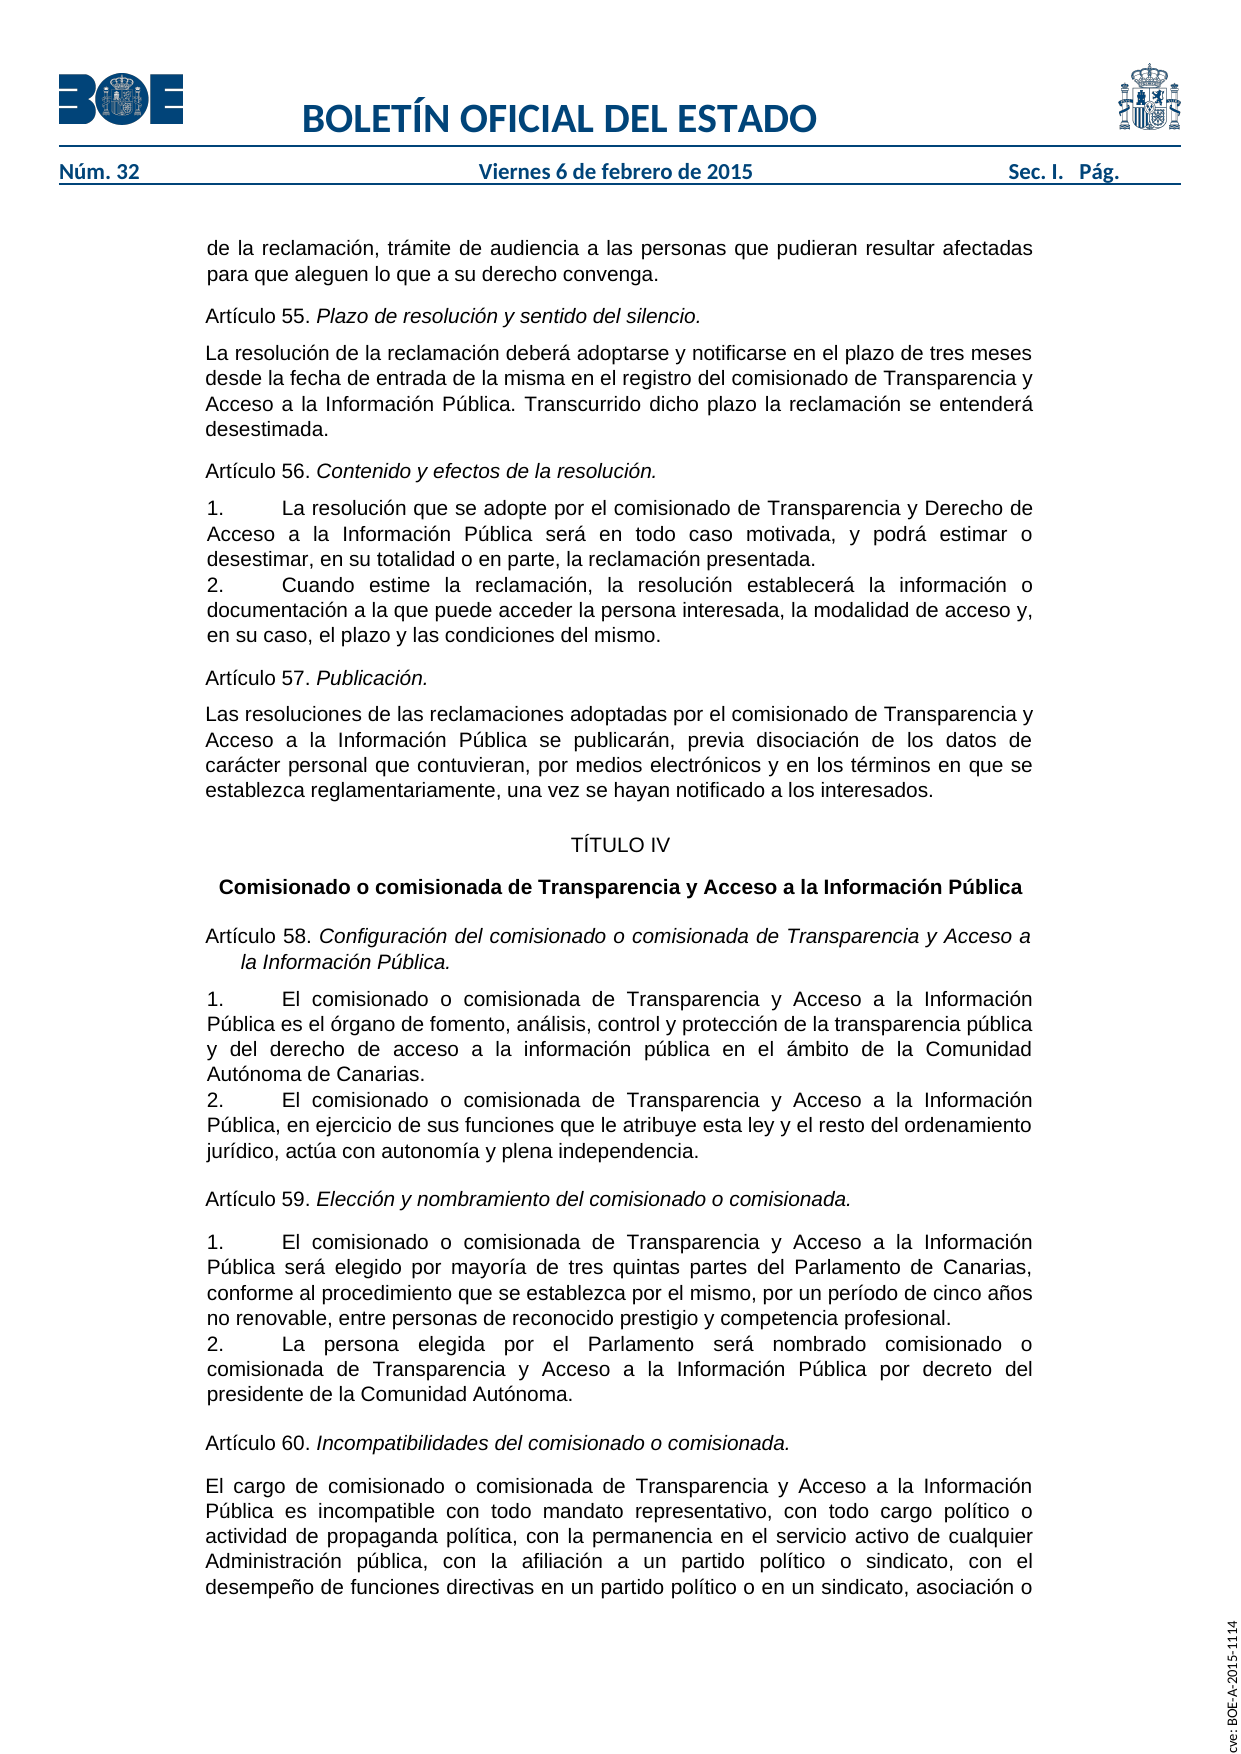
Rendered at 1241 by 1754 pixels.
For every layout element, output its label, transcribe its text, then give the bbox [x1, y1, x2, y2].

text La resolución de la reclamación deberá adoptarse y notificarse en el plazo de tres meses desde la fecha de entrada de la misma en el registro del comisionado de Transparencia y Acceso a la Información Pública. Transcurrido dicho plazo la reclamación se entenderá desestimada. [205, 341, 1034, 441]
text Artículo 58. Configuración del comisionado o comisionada de Transparencia y Acceso a la Información Pública. [205, 923, 1034, 973]
text Artículo 55. Plazo de resolución y sentido del silencio. [205, 304, 1034, 328]
text El cargo de comisionado o comisionada de Transparencia y Acceso a la Información Pública es incompatible con todo mandato representativo, con todo cargo político o actividad de propaganda política, con la permanencia en el servicio activo de cualquier Administración pública, con la afiliación a un partido político o sindicato, con el desempeño de funciones directivas en un partido político o en un sindicato, asociación o [205, 1473, 1034, 1599]
text Artículo 57. Publicación. [205, 666, 1034, 689]
text Comisionado o comisionada de Transparencia y Acceso a la Información Pública [219, 875, 1034, 899]
text Artículo 59. Elección y nombramiento del comisionado o comisionada. [205, 1187, 1034, 1211]
list de la reclamación, trámite de audiencia a las personas que pudieran resultar afectadas para que aleguen lo que a su derecho convenga. [207, 236, 1034, 286]
list El comisionado o comisionada de Transparencia y Acceso a la Información Pública será elegido por mayoría de tres quintas partes del Parlamento de Canarias, conforme al procedimiento que se establezca por el mismo, por un período de cinco años no renovable, entre personas de reconocido prestigio y competencia profesional. [207, 1230, 1034, 1330]
list La resolución que se adopte por el comisionado de Transparencia y Derecho de Acceso a la Información Pública será en todo caso motivada, y podrá estimar o desestimar, en su totalidad o en parte, la reclamación presentada. [207, 496, 1034, 571]
list La persona elegida por el Parlamento será nombrado comisionado o comisionada de Transparencia y Acceso a la Información Pública por decreto del presidente de la Comunidad Autónoma. [207, 1332, 1034, 1406]
text Artículo 60. Incompatibilidades del comisionado o comisionada. [205, 1431, 1034, 1455]
list Cuando estime la reclamación, la resolución establecerá la información o documentación a la que puede acceder la persona interesada, la modalidad de acceso y, en su caso, el plazo y las condiciones del mismo. [207, 572, 1034, 647]
text Artículo 56. Contenido y efectos de la resolución. [205, 459, 1034, 483]
list El comisionado o comisionada de Transparencia y Acceso a la Información Pública es el órgano de fomento, análisis, control y protección de la transparencia pública y del derecho de acceso a la información pública en el ámbito de la Comunidad Autónoma de Canarias. [207, 986, 1034, 1086]
text TÍTULO IV [207, 833, 1034, 857]
text Las resoluciones de las reclamaciones adoptadas por el comisionado de Transparencia y Acceso a la Información Pública se publicarán, previa disociación de los datos de carácter personal que contuvieran, por medios electrónicos y en los términos en que se establezca reglamentariamente, una vez se hayan notificado a los interesados. [205, 702, 1034, 802]
list El comisionado o comisionada de Transparencia y Acceso a la Información Pública, en ejercicio de sus funciones que le atribuye esta ley y el resto del ordenamiento jurídico, actúa con autonomía y plena independencia. [207, 1088, 1034, 1163]
